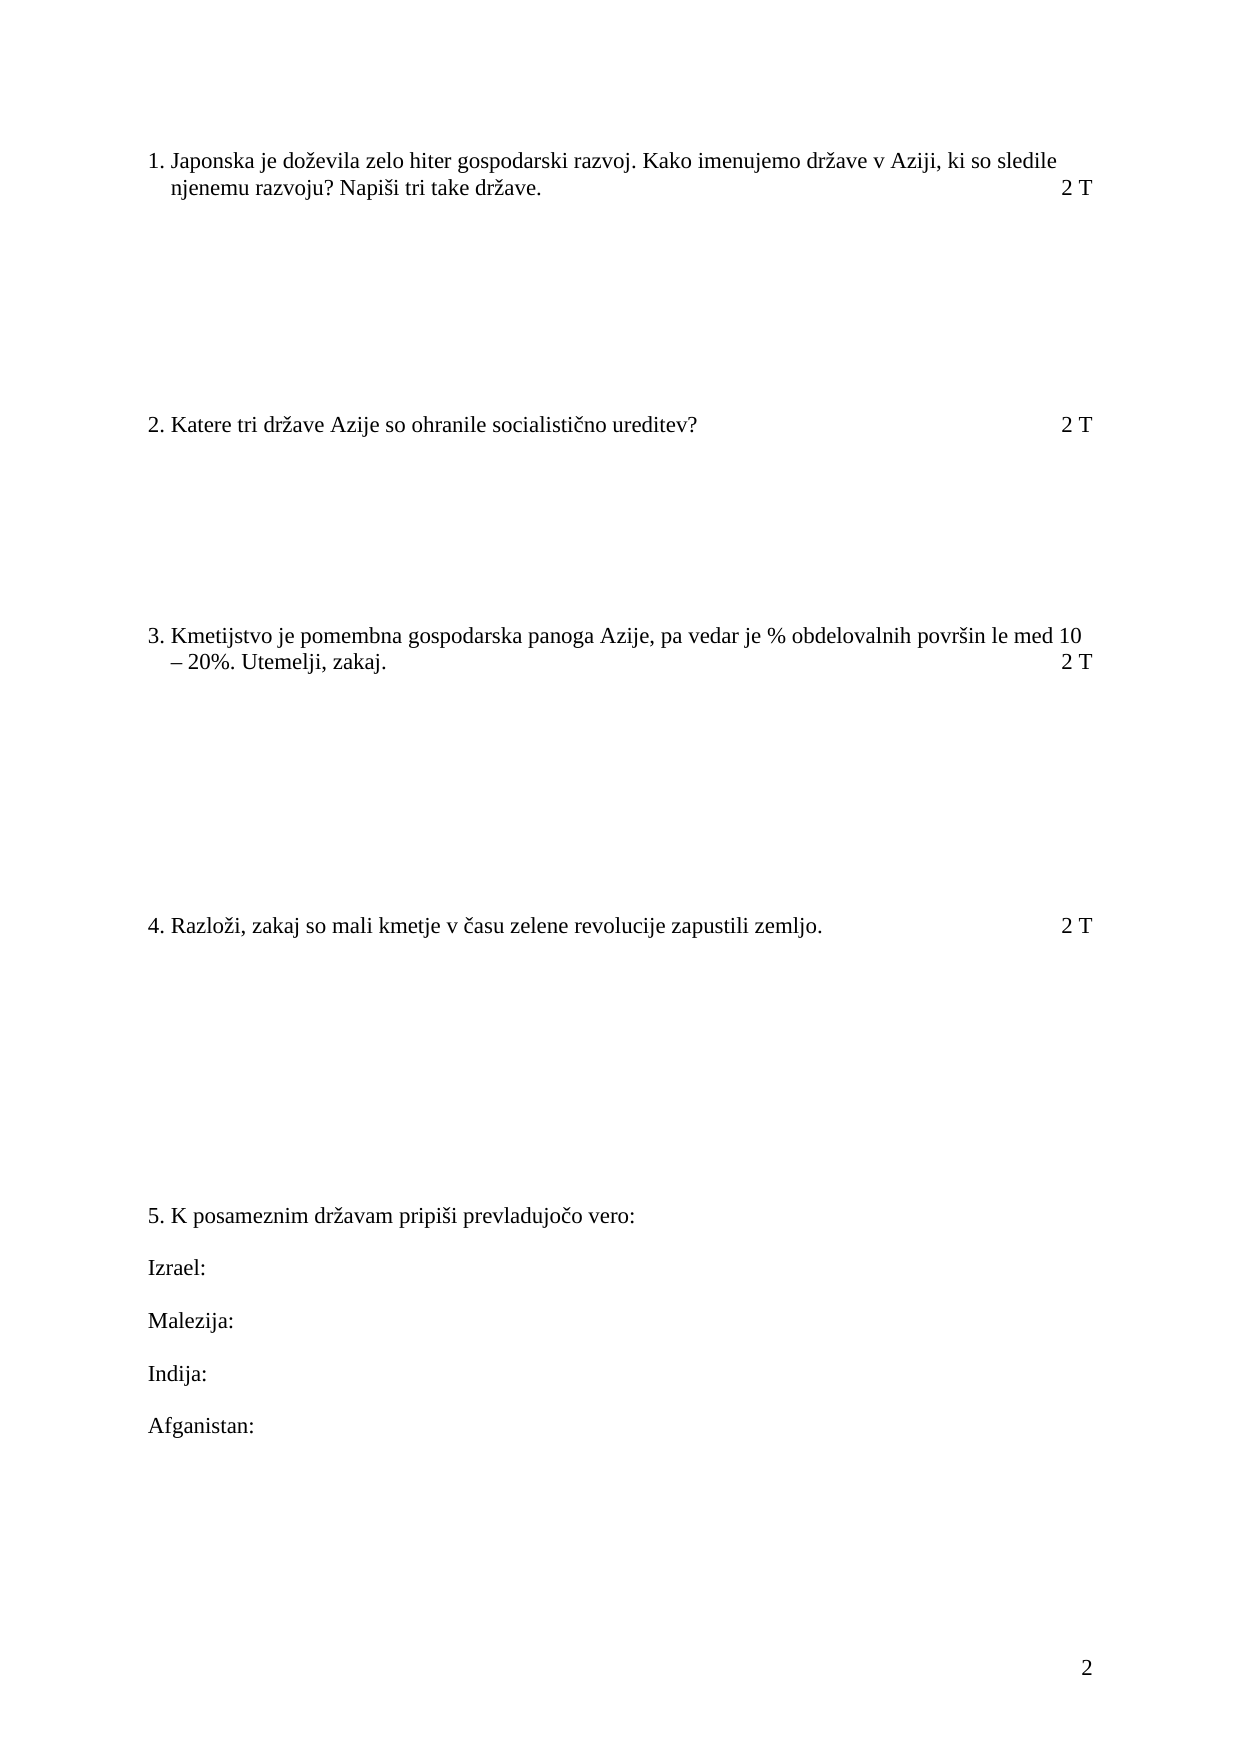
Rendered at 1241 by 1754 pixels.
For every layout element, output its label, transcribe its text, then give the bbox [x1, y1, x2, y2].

text Malezija: [148, 1307, 1093, 1333]
text 1. Japonska je doževila zelo hiter gospodarski razvoj. Kako imenujemo države v Aziji, ki so sledile [148, 148, 1093, 174]
text – 20%. Utemelji, zakaj. 2 T [148, 648, 1093, 675]
text Afganistan: [148, 1413, 1093, 1439]
text Izrael: [148, 1254, 1093, 1281]
text 5. K posameznim državam pripiši prevladujočo vero: [148, 1202, 1093, 1228]
text 4. Razloži, zakaj so mali kmetje v času zelene revolucije zapustili zemljo. 2 T [148, 912, 1093, 938]
text Indija: [148, 1360, 1093, 1386]
text 2. Katere tri države Azije so ohranile socialistično ureditev? 2 T [148, 411, 1093, 437]
text njenemu razvoju? Napiši tri take države. 2 T [148, 174, 1093, 200]
text 3. Kmetijstvo je pomembna gospodarska panoga Azije, pa vedar je % obdelovalnih površin le med 10 [148, 622, 1093, 648]
